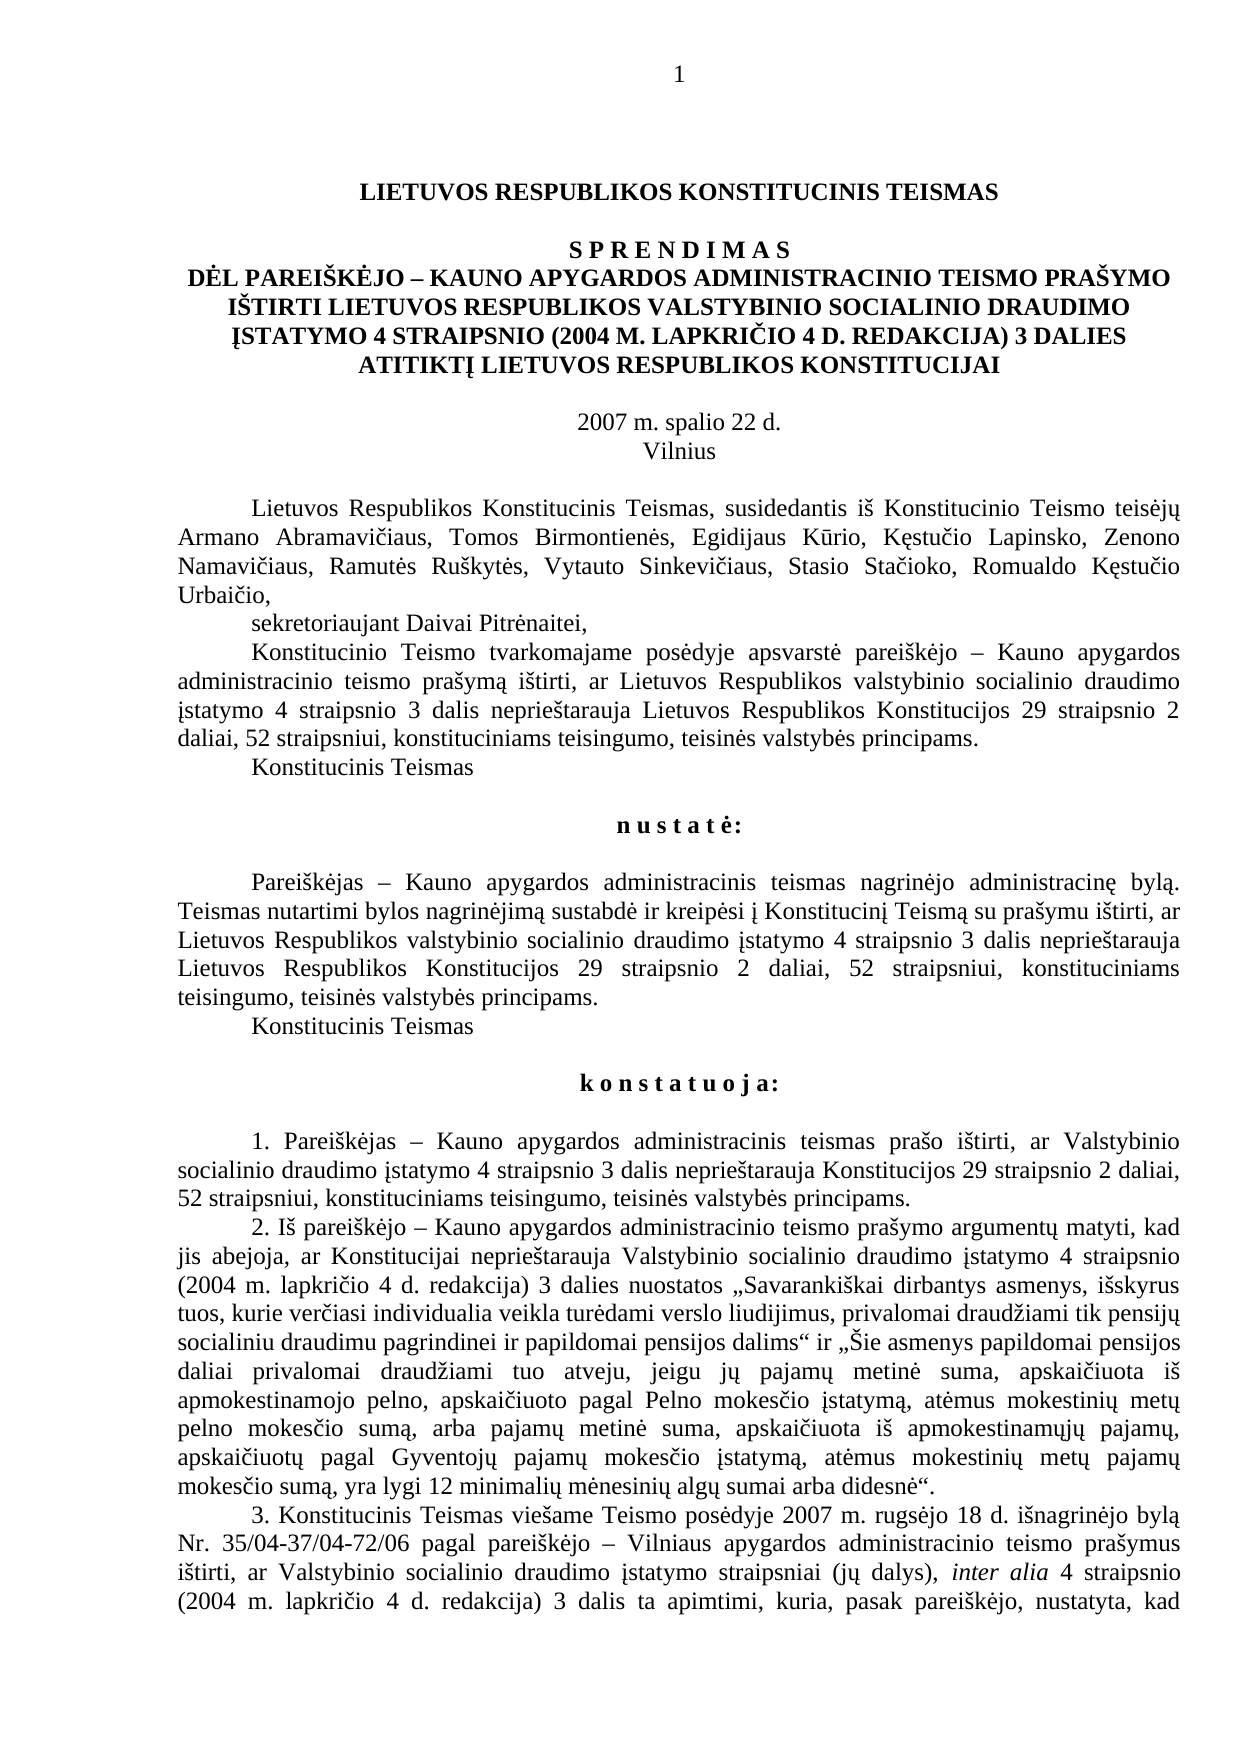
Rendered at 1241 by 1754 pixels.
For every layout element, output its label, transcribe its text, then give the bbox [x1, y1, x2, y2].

text 2. Iš pareiškėjo – Kauno apygardos administracinio teismo prašymo argumentų matyti, kad jis abejoja, ar Konstitucijai neprieštarauja Valstybinio socialinio draudimo įstatymo 4 straipsnio (2004 m. lapkričio 4 d. redakcija) 3 dalies nuostatos „Savarankiškai dirbantys asmenys, išskyrus tuos, kurie verčiasi individualia veikla turėdami verslo liudijimus, privalomai draudžiami tik pensijų socialiniu draudimu pagrindinei ir papildomai pensijos dalims“ ir „Šie asmenys papildomai pensijos daliai privalomai draudžiami tuo atveju, jeigu jų pajamų metinė suma, apskaičiuota iš apmokestinamojo pelno, apskaičiuoto pagal Pelno mokesčio įstatymą, atėmus mokestinių metų pelno mokesčio sumą, arba pajamų metinė suma, apskaičiuota iš apmokestinamųjų pajamų, apskaičiuotų pagal Gyventojų pajamų mokesčio įstatymą, atėmus mokestinių metų pajamų mokesčio sumą, yra lygi 12 minimalių mėnesinių algų sumai arba didesnė“. [177, 1212, 1181, 1500]
text 1. Pareiškėjas – Kauno apygardos administracinis teismas prašo ištirti, ar Valstybinio socialinio draudimo įstatymo 4 straipsnio 3 dalis neprieštarauja Konstitucijos 29 straipsnio 2 daliai, 52 straipsniui, konstituciniams teisingumo, teisinės valstybės principams. [177, 1126, 1181, 1212]
text Konstitucinio Teismo tvarkomajame posėdyje apsvarstė pareiškėjo – Kauno apygardos administracinio teismo prašymą ištirti, ar Lietuvos Respublikos valstybinio socialinio draudimo įstatymo 4 straipsnio 3 dalis neprieštarauja Lietuvos Respublikos Konstitucijos 29 straipsnio 2 daliai, 52 straipsniui, konstituciniams teisingumo, teisinės valstybės principams. [177, 637, 1181, 752]
text Lietuvos Respublikos Konstitucinis Teismas, susidedantis iš Konstitucinio Teismo teisėjų Armano Abramavičiaus, Tomos Birmontienės, Egidijaus Kūrio, Kęstučio Lapinsko, Zenono Namavičiaus, Ramutės Ruškytės, Vytauto Sinkevičiaus, Stasio Stačioko, Romualdo Kęstučio Urbaičio, [177, 493, 1181, 608]
text DĖL PAREIŠKĖJO – KAUNO APYGARDOS ADMINISTRACINIO TEISMO PRAŠYMO IŠTIRTI LIETUVOS RESPUBLIKOS VALSTYBINIO SOCIALINIO DRAUDIMO ĮSTATYMO 4 STRAIPSNIO (2004 M. LAPKRIČIO 4 D. REDAKCIJA) 3 DALIES ATITIKTĮ LIETUVOS RESPUBLIKOS KONSTITUCIJAI [177, 263, 1181, 378]
text Vilnius [177, 436, 1181, 465]
text Konstitucinis Teismas [177, 752, 1181, 781]
text Konstitucinis Teismas [177, 1011, 1181, 1040]
text sekretoriaujant Daivai Pitrėnaitei, [177, 608, 1181, 637]
text 3. Konstitucinis Teismas viešame Teismo posėdyje 2007 m. rugsėjo 18 d. išnagrinėjo bylą Nr. 35/04-37/04-72/06 pagal pareiškėjo – Vilniaus apygardos administracinio teismo prašymus ištirti, ar Valstybinio socialinio draudimo įstatymo straipsniai (jų dalys), inter alia 4 straipsnio (2004 m. lapkričio 4 d. redakcija) 3 dalis ta apimtimi, kuria, pasak pareiškėjo, nustatyta, kad [177, 1500, 1181, 1615]
text nustatė: [177, 810, 1181, 838]
text S P R E N D I M A S [177, 235, 1181, 263]
text Pareiškėjas – Kauno apygardos administracinis teismas nagrinėjo administracinę bylą. Teismas nutartimi bylos nagrinėjimą sustabdė ir kreipėsi į Konstitucinį Teismą su prašymu ištirti, ar Lietuvos Respublikos valstybinio socialinio draudimo įstatymo 4 straipsnio 3 dalis neprieštarauja Lietuvos Respublikos Konstitucijos 29 straipsnio 2 daliai, 52 straipsniui, konstituciniams teisingumo, teisinės valstybės principams. [177, 867, 1181, 1011]
text LIETUVOS RESPUBLIKOS KONSTITUCINIS TEISMAS [177, 177, 1181, 206]
text 2007 m. spalio 22 d. [177, 407, 1181, 436]
text konstatuoja: [177, 1068, 1181, 1097]
